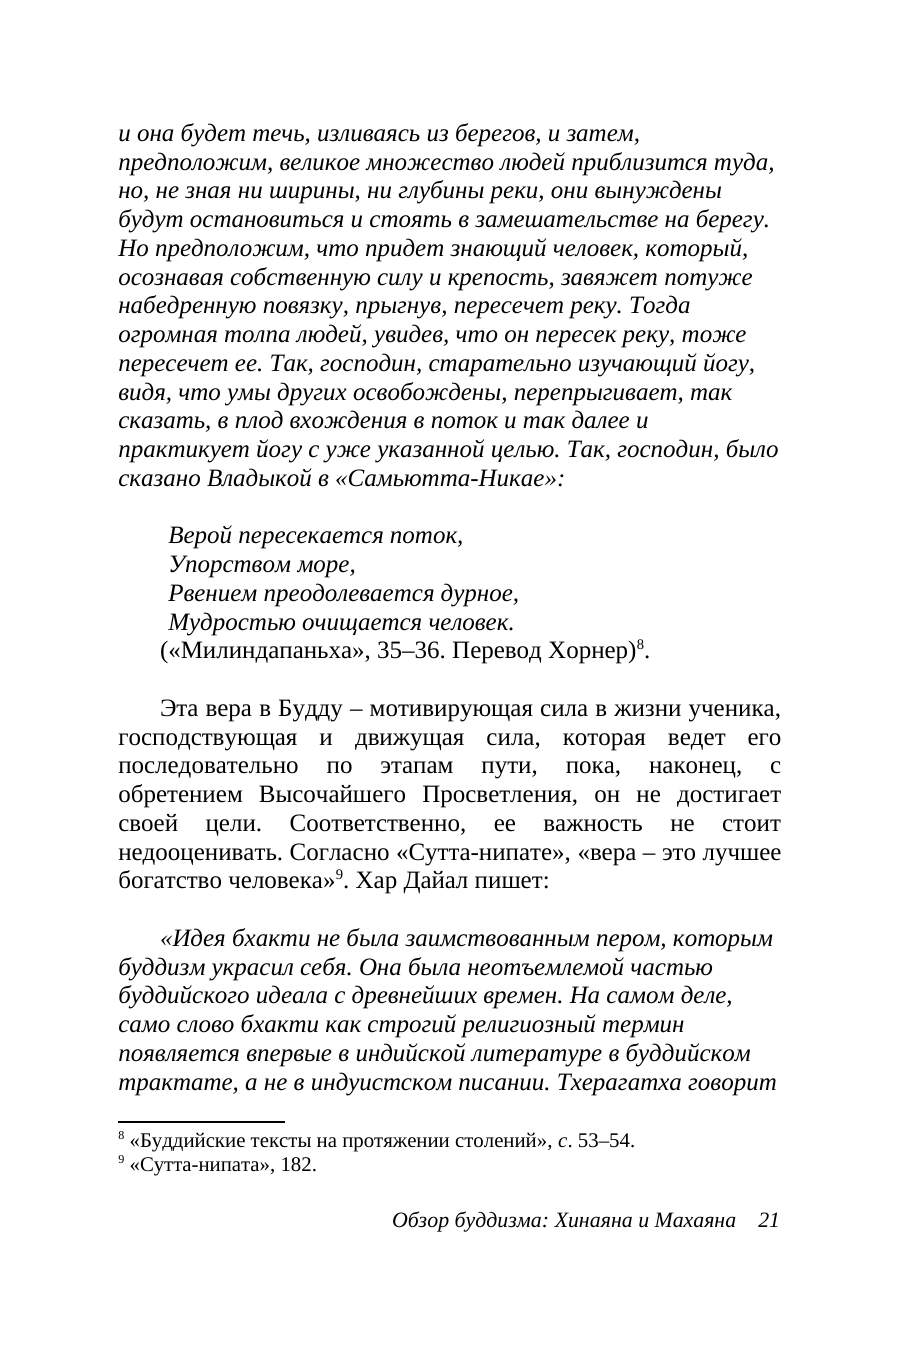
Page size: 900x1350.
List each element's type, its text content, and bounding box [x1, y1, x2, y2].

text Рвением преодолевается дурное, [118, 578, 782, 607]
text Мудростью очищается человек. [118, 607, 782, 636]
text Эта вера в Будду – мотивирующая сила в жизни ученика, господствующая и движущая сила, которая ведет его последовательно по этапам пути, пока, наконец, с обретением Высочайшего Просветления, он не достигает своей цели. Соответственно, ее важность не стоит недооценивать. Согласно «Сутта-нипате», «вера – это лучшее богатство человека». Хар Дайал пишет: [118, 693, 782, 894]
text «Буддийские тексты на протяжении столений», с. 53–54. [118, 1128, 782, 1152]
text и она будет течь, изливаясь из берегов, и затем, предположим, великое множество людей приблизится туда, но, не зная ни ширины, ни глубины реки, они вынуждены будут остановиться и стоять в замешательстве на берегу. Но предположим, что придет знающий человек, который, осознавая собственную силу и крепость, завяжет потуже набедренную повязку, прыгнув, пересечет реку. Тогда огромная толпа людей, увидев, что он пересек реку, тоже пересечет ее. Так, господин, старательно изучающий йогу, видя, что умы других освобождены, перепрыгивает, так сказать, в плод вхождения в поток и так далее и практикует йогу с уже указанной целью. Так, господин, было сказано Владыкой в «Самьютта-Никае»: [118, 118, 782, 492]
text «Идея бхакти не была заимствованным пером, которым буддизм украсил себя. Она была неотъемлемой частью буддийского идеала с древнейших времен. На самом деле, само слово бхакти как строгий религиозный термин появляется впервые в индийской литературе в буддийском трактате, а не в индуистском писании. Тхерагатха говорит [118, 923, 782, 1096]
text («Милиндапаньха», 35–36. Перевод Хорнер). [118, 636, 782, 664]
text «Сутта-нипата», 182. [118, 1152, 782, 1176]
text Упорством море, [118, 549, 782, 578]
text Верой пересекается поток, [118, 521, 782, 549]
